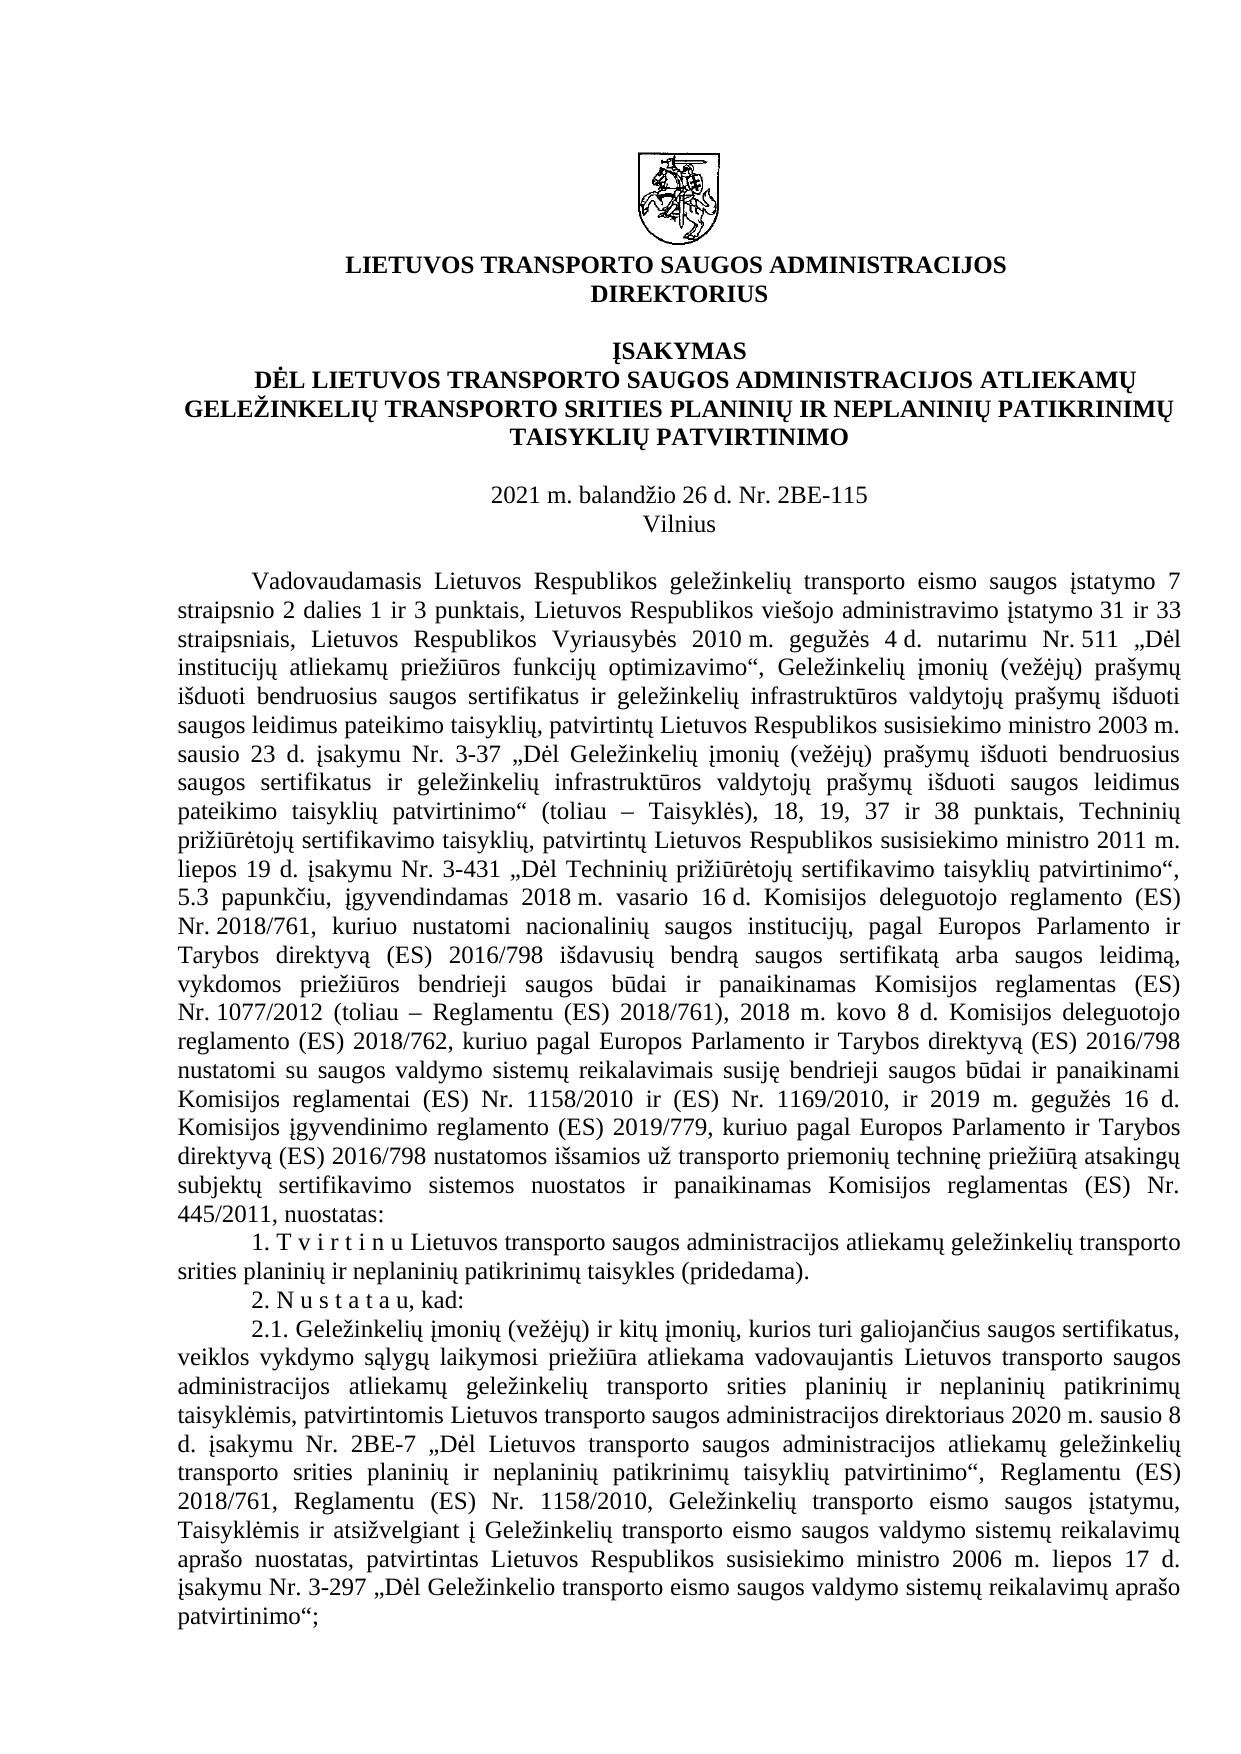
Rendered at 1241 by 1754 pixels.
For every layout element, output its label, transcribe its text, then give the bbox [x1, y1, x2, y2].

text 2. N u s t a t a u, kad: [177, 1285, 1181, 1314]
text LIETUVOS TRANSPORTO SAUGOS ADMINISTRACIJOS [177, 250, 1181, 279]
text įsakymas [177, 336, 1181, 365]
text 2.1. Geležinkelių įmonių (vežėjų) ir kitų įmonių, kurios turi galiojančius saugos sertifikatus, veiklos vykdymo sąlygų laikymosi priežiūra atliekama vadovaujantis Lietuvos transporto saugos administracijos atliekamų geležinkelių transporto srities planinių ir neplaninių patikrinimų taisyklėmis, patvirtintomis Lietuvos transporto saugos administracijos direktoriaus 2020 m. sausio 8 d. įsakymu Nr. 2BE-7 „Dėl Lietuvos transporto saugos administracijos atliekamų geležinkelių transporto srities planinių ir neplaninių patikrinimų taisyklių patvirtinimo“, Reglamentu (ES) 2018/761, Reglamentu (ES) Nr. 1158/2010, Geležinkelių transporto eismo saugos įstatymu, Taisyklėmis ir atsižvelgiant į Geležinkelių transporto eismo saugos valdymo sistemų reikalavimų aprašo nuostatas, patvirtintas Lietuvos Respublikos susisiekimo ministro 2006 m. liepos 17 d. įsakymu Nr. 3-297 „Dėl Geležinkelio transporto eismo saugos valdymo sistemų reikalavimų aprašo patvirtinimo“; [177, 1314, 1181, 1630]
text 2021 m. balandžio 26 d. Nr. 2BE-115 [177, 480, 1181, 509]
text Vilnius [177, 509, 1181, 537]
text Vadovaudamasis Lietuvos Respublikos geležinkelių transporto eismo saugos įstatymo 7 straipsnio 2 dalies 1 ir 3 punktais, Lietuvos Respublikos viešojo administravimo įstatymo 31 ir 33 straipsniais, Lietuvos Respublikos Vyriausybės 2010 m. gegužės 4 d. nutarimu Nr. 511 „Dėl institucijų atliekamų priežiūros funkcijų optimizavimo“, Geležinkelių įmonių (vežėjų) prašymų išduoti bendruosius saugos sertifikatus ir geležinkelių infrastruktūros valdytojų prašymų išduoti saugos leidimus pateikimo taisyklių, patvirtintų Lietuvos Respublikos susisiekimo ministro 2003 m. sausio 23 d. įsakymu Nr. 3-37 „Dėl Geležinkelių įmonių (vežėjų) prašymų išduoti bendruosius saugos sertifikatus ir geležinkelių infrastruktūros valdytojų prašymų išduoti saugos leidimus pateikimo taisyklių patvirtinimo“ (toliau – Taisyklės), 18, 19, 37 ir 38 punktais, Techninių prižiūrėtojų sertifikavimo taisyklių, patvirtintų Lietuvos Respublikos susisiekimo ministro 2011 m. liepos 19 d. įsakymu Nr. 3-431 „Dėl Techninių prižiūrėtojų sertifikavimo taisyklių patvirtinimo“, 5.3 papunkčiu, įgyvendindamas 2018 m. vasario 16 d. Komisijos deleguotojo reglamento (ES) Nr. 2018/761, kuriuo nustatomi nacionalinių saugos institucijų, pagal Europos Parlamento ir Tarybos direktyvą (ES) 2016/798 išdavusių bendrą saugos sertifikatą arba saugos leidimą, vykdomos priežiūros bendrieji saugos būdai ir panaikinamas Komisijos reglamentas (ES) Nr. 1077/2012 (toliau – Reglamentu (ES) 2018/761), 2018 m. kovo 8 d. Komisijos deleguotojo reglamento (ES) 2018/762, kuriuo pagal Europos Parlamento ir Tarybos direktyvą (ES) 2016/798 nustatomi su saugos valdymo sistemų reikalavimais susiję bendrieji saugos būdai ir panaikinami Komisijos reglamentai (ES) Nr. 1158/2010 ir (ES) Nr. 1169/2010, ir 2019 m. gegužės 16 d. Komisijos įgyvendinimo reglamento (ES) 2019/779, kuriuo pagal Europos Parlamento ir Tarybos direktyvą (ES) 2016/798 nustatomos išsamios už transporto priemonių techninę priežiūrą atsakingų subjektų sertifikavimo sistemos nuostatos ir panaikinamas Komisijos reglamentas (ES) Nr. 445/2011, nuostatas: [177, 566, 1181, 1227]
text DIREKTORIUS [177, 279, 1181, 307]
text 1. T v i r t i n u Lietuvos transporto saugos administracijos atliekamų geležinkelių transporto srities planinių ir neplaninių patikrinimų taisykles (pridedama). [177, 1227, 1181, 1285]
text Dėl LIETUVOS TRANSPORTO SAUGOS ADMINISTRACIJOS ATLIEKAMŲ GELEŽINKELIŲ TRANSPORTO SRITIES PLANINIŲ IR NEPLANINIŲ PATIKRINIMŲ TAISYKLIŲ PATVIRTINIMO [177, 365, 1181, 451]
